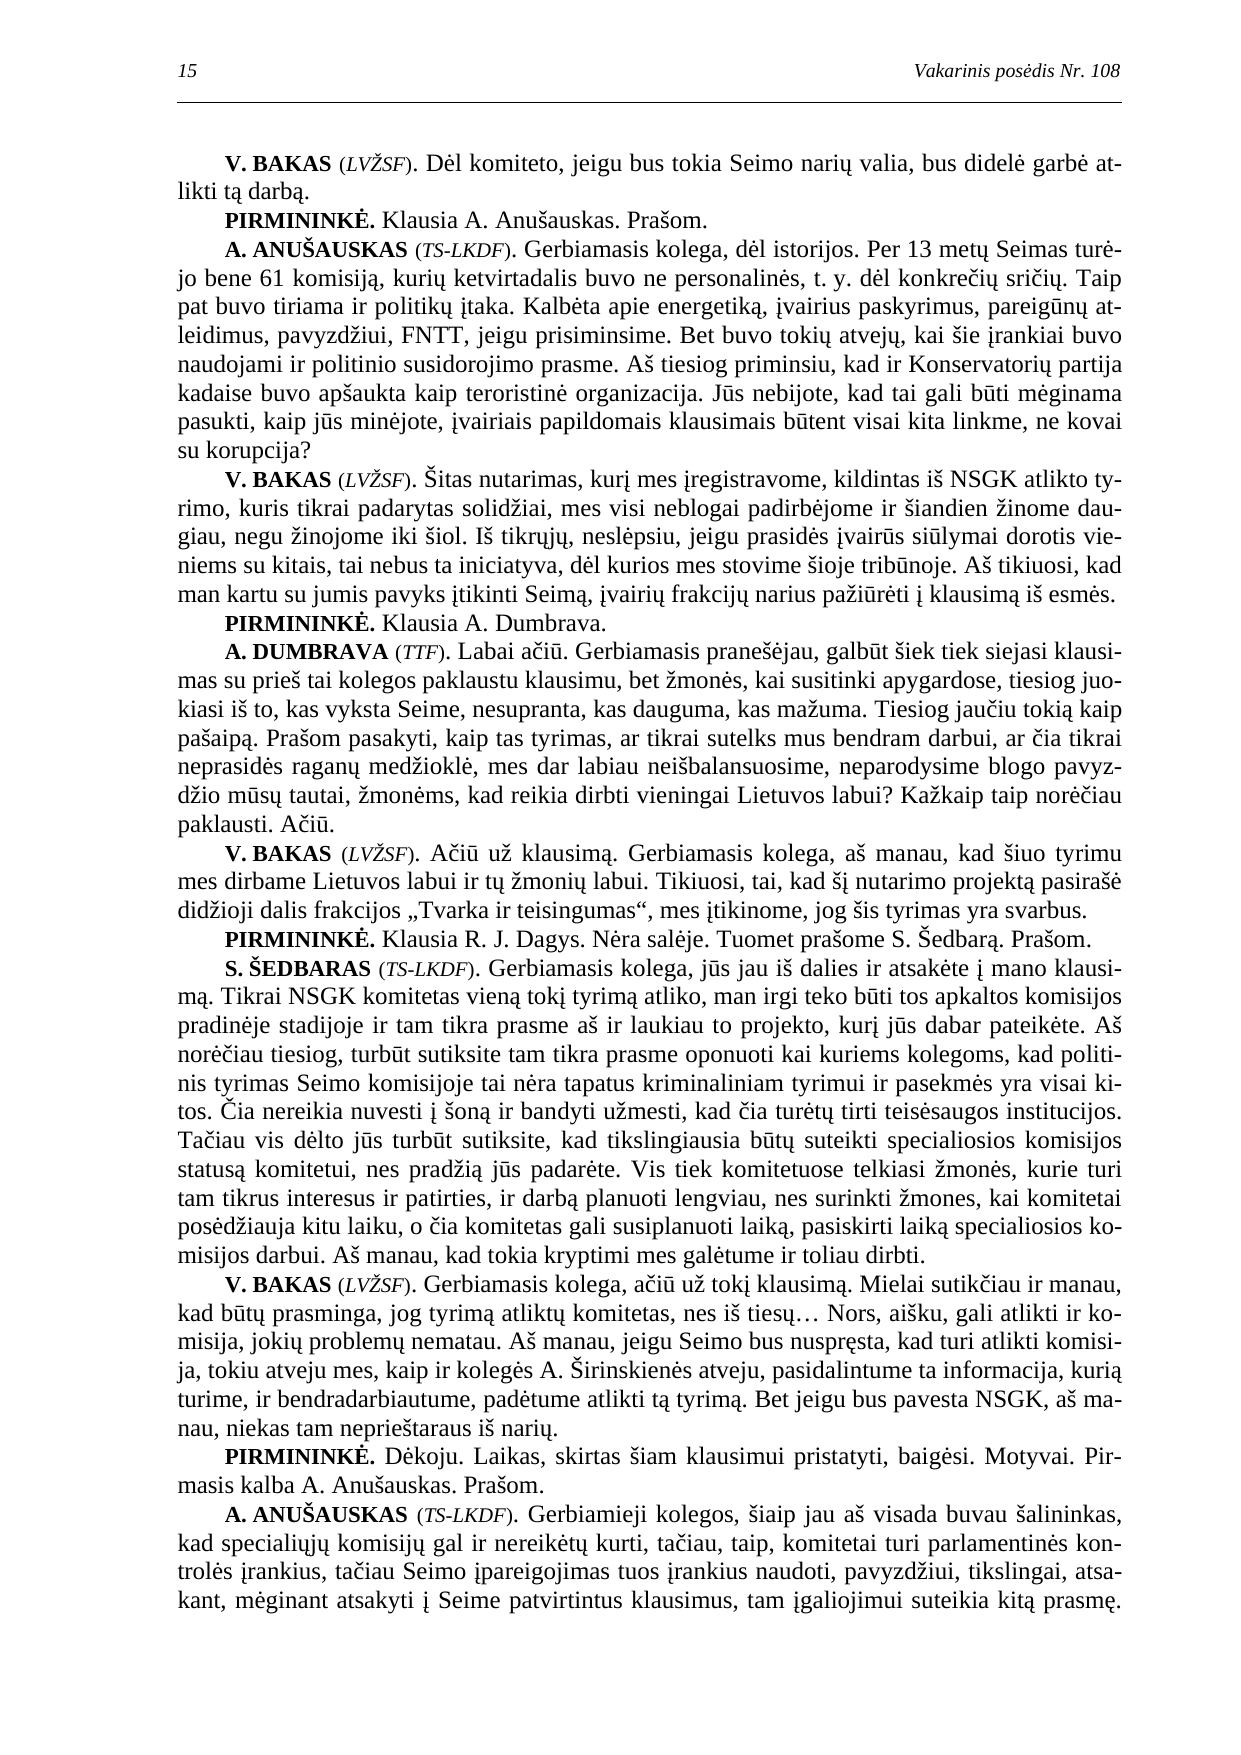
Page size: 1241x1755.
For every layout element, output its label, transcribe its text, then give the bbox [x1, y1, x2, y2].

text PIRMININKĖ. Klau­sia R. J. Da­gys. Nė­ra sa­lė­je. Tuo­met pra­šo­me S. Šed­ba­rą. Pra­šom. [177, 924, 1122, 953]
text PIRMININKĖ. Klau­sia A. Anu­šaus­kas. Pra­šom. [177, 205, 1122, 234]
text V. BAKAS (LVŽSF). Ši­tas nu­ta­ri­mas, ku­rį mes įre­gist­ra­vo­me, kil­din­tas iš NSGK at­lik­to ty­ri­mo, ku­ris tik­rai pa­da­ry­tas so­li­džiai, mes vi­si ne­blo­gai pa­dir­bė­jo­me ir šian­dien ži­no­me dau­giau, ne­gu ži­no­jo­me iki šiol. Iš tik­rų­jų, ne­slėp­siu, jei­gu pra­si­dės įvai­rūs siū­ly­mai do­ro­tis vie­niems su ki­tais, tai ne­bus ta ini­cia­ty­va, dėl ku­rios mes sto­vi­me šio­je tri­bū­no­je. Aš ti­kiuo­si, kad man kar­tu su ju­mis pa­vyks įti­kin­ti Sei­mą, įvai­rių frak­ci­jų na­rius pa­žiū­rė­ti į klau­si­mą iš es­mės. [177, 464, 1122, 608]
text PIRMININKĖ. Dė­ko­ju. Lai­kas, skir­tas šiam klau­si­mui pri­sta­ty­ti, bai­gė­si. Mo­ty­vai. Pir­ma­sis kal­ba A. Anu­šaus­kas. Pra­šom. [177, 1441, 1122, 1499]
text V. BAKAS (LVŽSF). Ger­bia­ma­sis ko­le­ga, ačiū už to­kį klau­si­mą. Mie­lai su­tik­čiau ir ma­nau, kad bū­tų pras­min­ga, jog ty­ri­mą at­lik­tų ko­mi­te­tas, nes iš tie­sų… Nors, aiš­ku, ga­li at­lik­ti ir ko­mi­si­ja, jo­kių pro­ble­mų ne­ma­tau. Aš ma­nau, jei­gu Sei­mo bus nu­spręs­ta, kad tu­ri at­lik­ti ko­mi­si­ja, to­kiu at­ve­ju mes, kaip ir ko­le­gės A. Ši­rins­kie­nės at­ve­ju, pa­si­da­lin­tu­me ta in­for­ma­ci­ja, ku­rią tu­ri­me, ir ben­dra­dar­biau­tu­me, pa­dė­tu­me at­lik­ti tą ty­ri­mą. Bet jei­gu bus pa­ves­ta NSGK, aš ma­nau, nie­kas tam ne­pri­eš­ta­raus iš na­rių. [177, 1269, 1122, 1441]
text V. BAKAS (LVŽSF). Ačiū už klau­si­mą. Ger­bia­ma­sis ko­le­ga, aš ma­nau, kad šiuo ty­ri­mu mes dir­ba­me Lie­tu­vos la­bui ir tų žmo­nių la­bui. Ti­kiuo­si, tai, kad šį nu­ta­ri­mo pro­jek­tą pa­si­ra­šė di­džio­ji da­lis frak­ci­jos „Tvar­ka ir tei­sin­gu­mas“, mes įti­ki­no­me, jog šis ty­ri­mas yra svar­bus. [177, 838, 1122, 924]
text A. ANUŠAUSKAS (TS-LKDF). Ger­bia­mie­ji ko­le­gos, šiaip jau aš vi­sa­da bu­vau ša­li­nin­kas, kad spe­cia­lių­jų ko­mi­si­jų gal ir ne­rei­kė­tų kur­ti, ta­čiau, taip, ko­mi­te­tai tu­ri par­la­men­ti­nės kon­tro­lės įran­kius, ta­čiau Sei­mo įpa­rei­go­ji­mas tuos įran­kius nau­do­ti, pa­vyz­džiui, tiks­lin­gai, at­sa­kant, mė­gi­nant at­sa­ky­ti į Sei­me pa­tvir­tin­tus klau­si­mus, tam įga­lio­ji­mui su­tei­kia ki­tą pras­mę. [177, 1499, 1122, 1614]
text A. ANUŠAUSKAS (TS-LKDF). Ger­bia­ma­sis ko­le­ga, dėl is­to­ri­jos. Per 13 me­tų Sei­mas tu­rė­jo be­ne 61 ko­mi­si­ją, ku­rių ket­vir­ta­da­lis bu­vo ne per­so­na­li­nės, t. y. dėl kon­kre­čių sri­čių. Taip pat bu­vo ti­ria­ma ir po­li­ti­kų įta­ka. Kal­bė­ta apie ener­ge­ti­ką, įvai­rius pa­sky­ri­mus, pa­rei­gū­nų at­lei­di­mus, pa­vyz­džiui, FNTT, jei­gu pri­si­min­si­me. Bet bu­vo to­kių at­ve­jų, kai šie įran­kiai bu­vo nau­do­ja­mi ir po­li­ti­nio su­si­do­ro­ji­mo pras­me. Aš tie­siog pri­min­siu, kad ir Kon­ser­va­to­rių par­ti­ja ka­dai­se bu­vo ap­šauk­ta kaip te­ro­ris­ti­nė or­ga­ni­za­ci­ja. Jūs ne­bi­jo­te, kad tai ga­li bū­ti mė­gi­na­ma pa­suk­ti, kaip jūs mi­nė­jo­te, įvai­riais pa­pil­do­mais klau­si­mais bū­tent vi­sai ki­ta lin­kme, ne ko­vai su ko­rup­ci­ja? [177, 234, 1122, 464]
text A. DUMBRAVA (TTF). La­bai ačiū. Ger­bia­ma­sis pra­ne­šė­jau, gal­būt šiek tiek sie­ja­si klau­si­mas su prieš tai ko­le­gos pa­klaus­tu klau­si­mu, bet žmo­nės, kai su­si­tin­ki apy­gar­do­se, tie­siog juo­kia­si iš to, kas vyks­ta Sei­me, ne­su­pran­ta, kas dau­gu­ma, kas ma­žu­ma. Tie­siog jau­čiu to­kią kaip pa­šai­pą. Pra­šom pa­sa­ky­ti, kaip tas ty­ri­mas, ar tik­rai su­telks mus ben­dram dar­bui, ar čia tik­rai ne­pra­si­dės ra­ga­nų me­džiok­lė, mes dar la­biau ne­iš­ba­lan­suo­si­me, ne­pa­ro­dy­si­me blo­go pa­vyz­džio mū­sų tau­tai, žmo­nėms, kad rei­kia dirb­ti vie­nin­gai Lie­tu­vos la­bui? Kaž­kaip taip no­rė­čiau pa­klaus­ti. Ačiū. [177, 636, 1122, 838]
text V. BAKAS (LVŽSF). Dėl ko­mi­te­to, jei­gu bus to­kia Sei­mo na­rių va­lia, bus di­de­lė gar­bė at­lik­ti tą dar­bą. [177, 148, 1122, 205]
text S. ŠEDBARAS (TS-LKDF). Ger­bia­ma­sis ko­le­ga, jūs jau iš da­lies ir at­sa­kė­te į ma­no klau­si­mą. Tik­rai NSGK ko­mi­te­tas vie­ną to­kį ty­ri­mą at­li­ko, man ir­gi te­ko bū­ti tos ap­kal­tos ko­mi­si­jos pra­di­nė­je sta­di­jo­je ir tam tik­ra pras­me aš ir lau­kiau to pro­jek­to, ku­rį jūs da­bar pa­tei­kė­te. Aš no­rė­čiau tie­siog, tur­būt su­tik­si­te tam tik­ra pras­me opo­nuo­ti kai ku­riems ko­le­goms, kad po­li­ti­nis ty­ri­mas Sei­mo ko­mi­si­jo­je tai nė­ra ta­pa­tus kri­mi­na­li­niam ty­ri­mui ir pa­sek­mės yra vi­sai ki­tos. Čia ne­rei­kia nu­ves­ti į šo­ną ir ban­dy­ti už­mes­ti, kad čia tu­rė­tų tir­ti tei­sė­sau­gos ins­ti­tu­ci­jos. Ta­čiau vis dėl­to jūs tur­būt su­tik­si­te, kad tiks­lin­giau­sia bū­tų su­teik­ti spe­cia­lio­sios ko­mi­si­jos sta­tu­są ko­mi­te­tui, nes pra­džią jūs pa­da­rė­te. Vis tiek ko­mi­te­tuo­se tel­kia­si žmo­nės, ku­rie tu­ri tam tik­rus in­te­re­sus ir pa­tir­ties, ir dar­bą pla­nuo­ti leng­viau, nes su­rink­ti žmo­nes, kai ko­mi­te­tai po­sė­džiau­ja ki­tu lai­ku, o čia ko­mi­te­tas ga­li su­si­pla­nuo­ti lai­ką, pa­si­skir­ti lai­ką spe­cia­lio­sios ko­mi­si­jos dar­bui. Aš ma­nau, kad to­kia kryp­ti­mi mes ga­lė­tu­me ir to­liau dirb­ti. [177, 953, 1122, 1269]
text PIRMININKĖ. Klau­sia A. Dumb­ra­va. [177, 608, 1122, 636]
